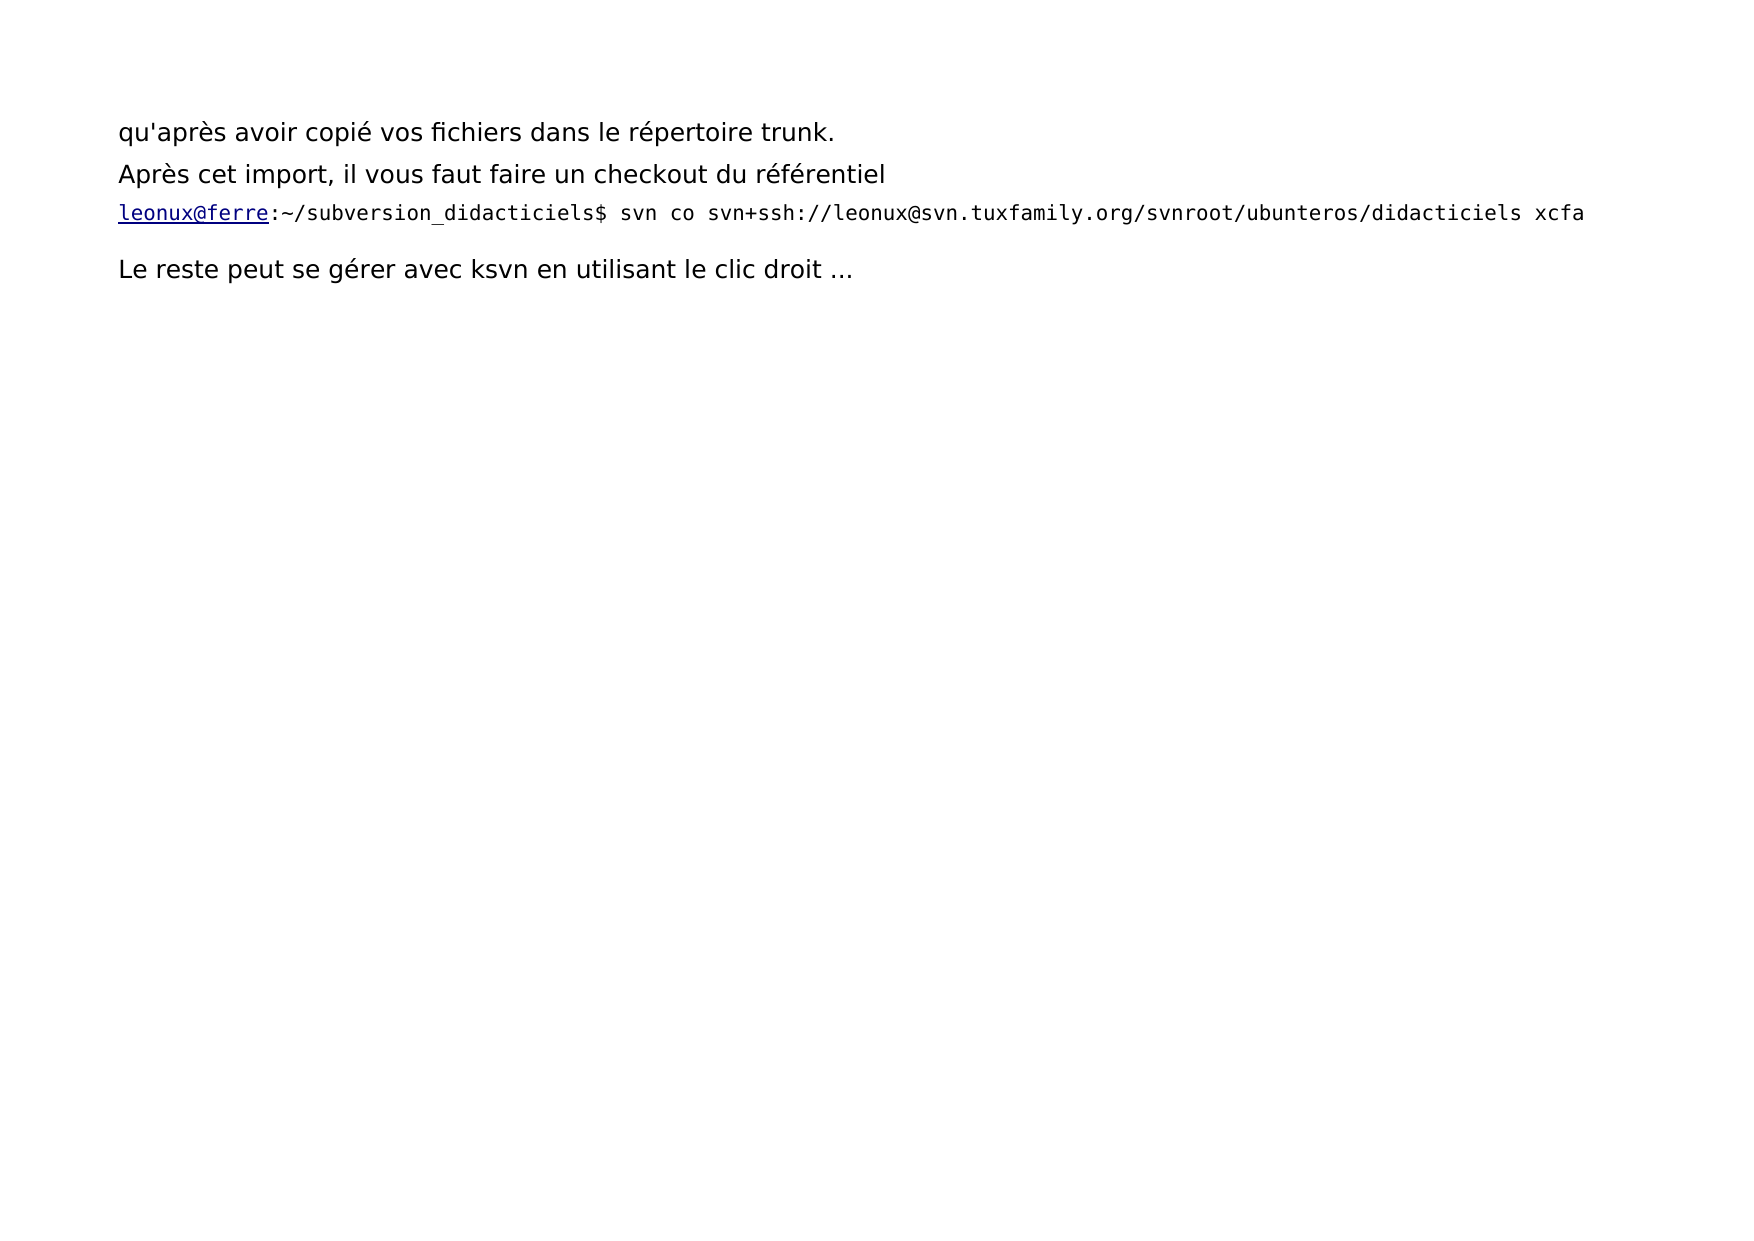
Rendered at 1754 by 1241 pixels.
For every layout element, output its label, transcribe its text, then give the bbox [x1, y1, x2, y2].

text Après cet import, il vous faut faire un checkout du référentiel [118, 160, 1636, 189]
text Le reste peut se gérer avec ksvn en utilisant le clic droit ... [118, 255, 1636, 284]
text qu'après avoir copié vos fichiers dans le répertoire trunk. [118, 118, 1636, 147]
text leonux@ferre:~/subversion_didacticiels$ svn co svn+ssh://leonux@svn.tuxfamily.org/svnroot/ubunteros/didacticiels xcfa [118, 201, 1636, 226]
